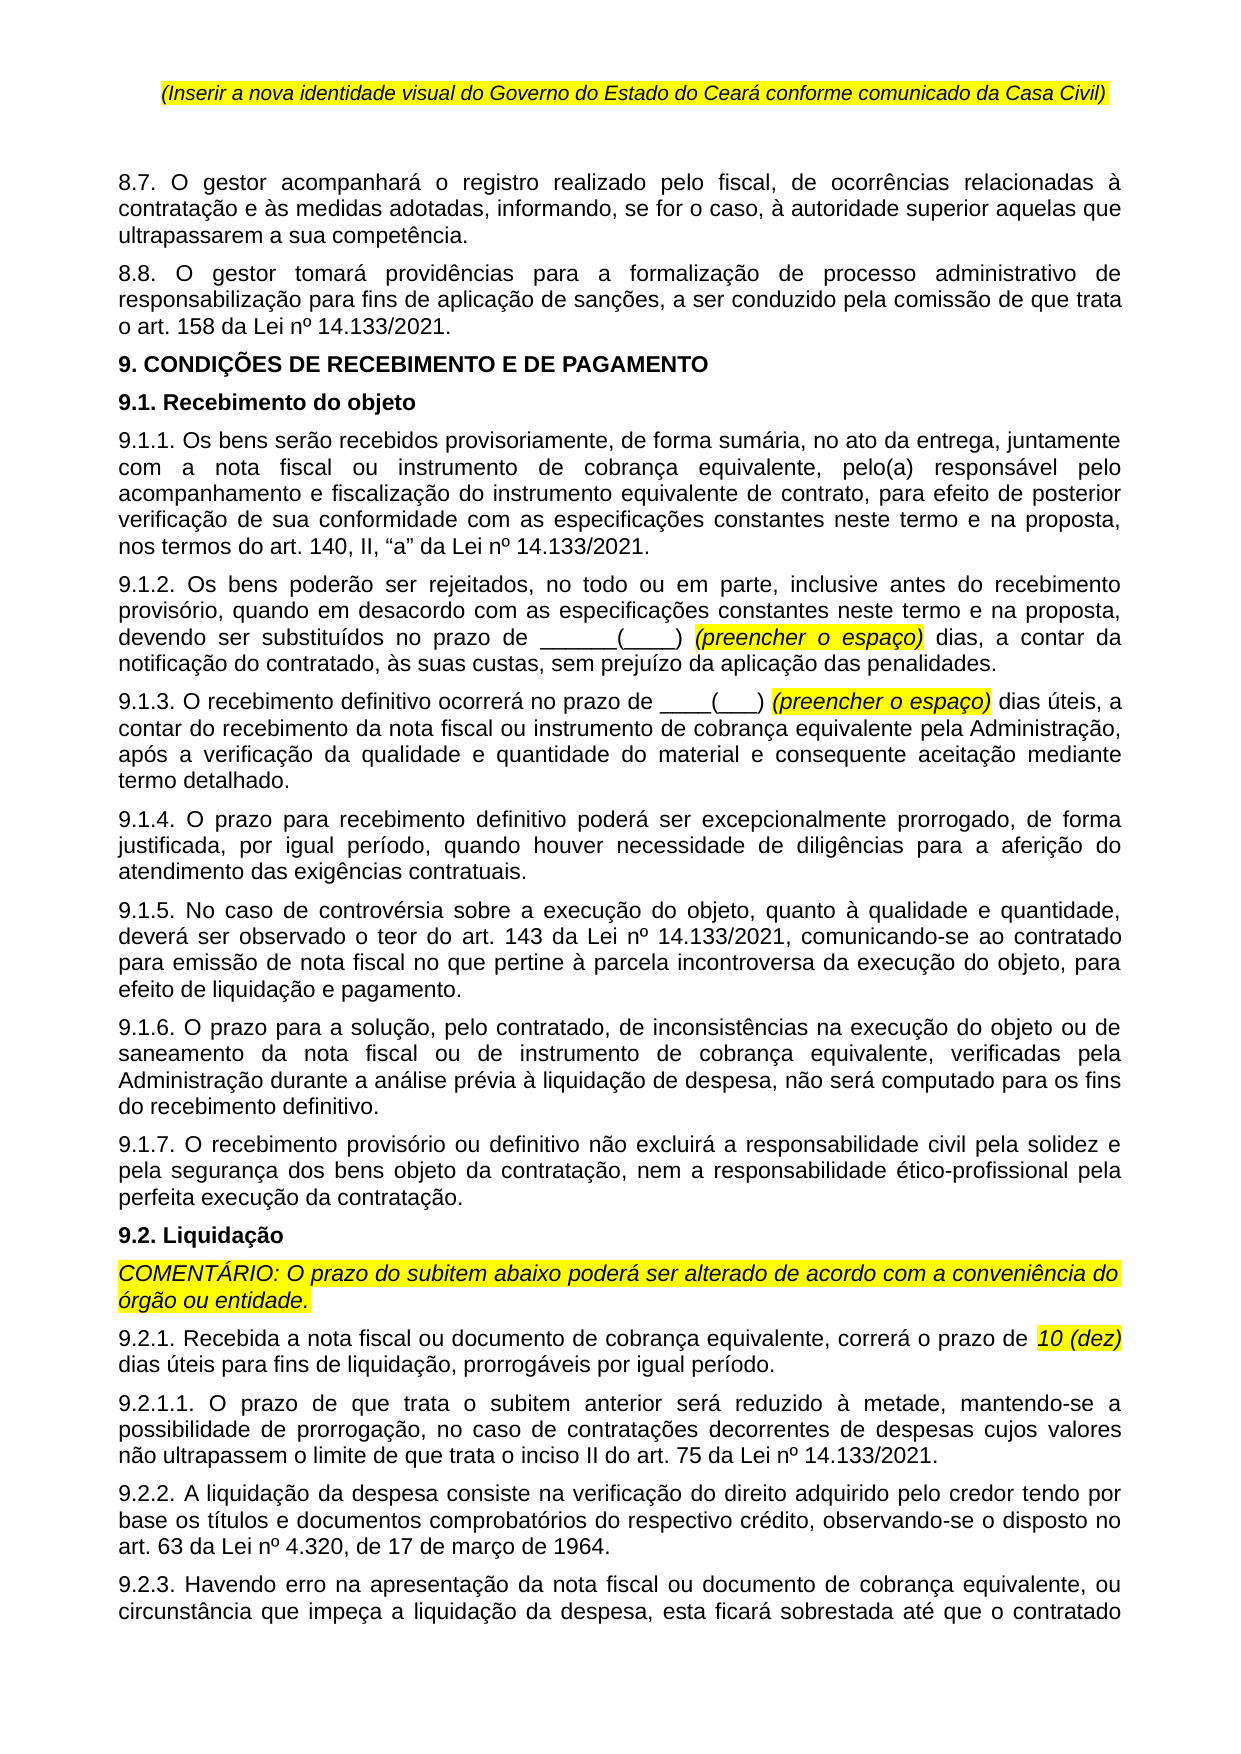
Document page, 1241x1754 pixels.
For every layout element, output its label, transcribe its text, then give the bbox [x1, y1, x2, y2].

text 9.1.2. Os bens poderão ser rejeitados, no todo ou em parte, inclusive antes do recebimento provisório, quando em desacordo com as especificações constantes neste termo e na proposta, devendo ser substituídos no prazo de ______(____) (preencher o espaço) dias, a contar da notificação do contratado, às suas custas, sem prejuízo da aplicação das penalidades. [118, 571, 1122, 676]
text 9.1. Recebimento do objeto [118, 389, 1122, 416]
text 9.1.5. No caso de controvérsia sobre a execução do objeto, quanto à qualidade e quantidade, deverá ser observado o teor do art. 143 da Lei nº 14.133/2021, comunicando-se ao contratado para emissão de nota fiscal no que pertine à parcela incontroversa da execução do objeto, para efeito de liquidação e pagamento. [118, 897, 1122, 1002]
text 8.7. O gestor acompanhará o registro realizado pelo fiscal, de ocorrências relacionadas à contratação e às medidas adotadas, informando, se for o caso, à autoridade superior aquelas que ultrapassarem a sua competência. [118, 169, 1122, 248]
text 9.2.1. Recebida a nota fiscal ou documento de cobrança equivalente, correrá o prazo de 10 (dez) dias úteis para fins de liquidação, prorrogáveis por igual período. [118, 1325, 1122, 1378]
text 9. CONDIÇÕES DE RECEBIMENTO E DE PAGAMENTO [118, 351, 1122, 377]
text 9.2.3. Havendo erro na apresentação da nota fiscal ou documento de cobrança equivalente, ou circunstância que impeça a liquidação da despesa, esta ficará sobrestada até que o contratado [118, 1571, 1122, 1624]
text 9.2. Liquidação [118, 1222, 1122, 1248]
text 9.1.6. O prazo para a solução, pelo contratado, de inconsistências na execução do objeto ou de saneamento da nota fiscal ou de instrumento de cobrança equivalente, verificadas pela Administração durante a análise prévia à liquidação de despesa, não será computado para os fins do recebimento definitivo. [118, 1014, 1122, 1119]
text 8.8. O gestor tomará providências para a formalização de processo administrativo de responsabilização para fins de aplicação de sanções, a ser conduzido pela comissão de que trata o art. 158 da Lei nº 14.133/2021. [118, 260, 1122, 339]
text 9.1.7. O recebimento provisório ou definitivo não excluirá a responsabilidade civil pela solidez e pela segurança dos bens objeto da contratação, nem a responsabilidade ético-profissional pela perfeita execução da contratação. [118, 1131, 1122, 1210]
text 9.1.1. Os bens serão recebidos provisoriamente, de forma sumária, no ato da entrega, juntamente com a nota fiscal ou instrumento de cobrança equivalente, pelo(a) responsável pelo acompanhamento e fiscalização do instrumento equivalente de contrato, para efeito de posterior verificação de sua conformidade com as especificações constantes neste termo e na proposta, nos termos do art. 140, II, “a” da Lei nº 14.133/2021. [118, 427, 1122, 559]
text 9.2.2. A liquidação da despesa consiste na verificação do direito adquirido pelo credor tendo por base os títulos e documentos comprobatórios do respectivo crédito, observando-se o disposto no art. 63 da Lei nº 4.320, de 17 de março de 1964. [118, 1480, 1122, 1559]
text 9.2.1.1. O prazo de que trata o subitem anterior será reduzido à metade, mantendo-se a possibilidade de prorrogação, no caso de contratações decorrentes de despesas cujos valores não ultrapassem o limite de que trata o inciso II do art. 75 da Lei nº 14.133/2021. [118, 1389, 1122, 1468]
text 9.1.4. O prazo para recebimento definitivo poderá ser excepcionalmente prorrogado, de forma justificada, por igual período, quando houver necessidade de diligências para a aferição do atendimento das exigências contratuais. [118, 806, 1122, 885]
text COMENTÁRIO: O prazo do subitem abaixo poderá ser alterado de acordo com a conveniência do órgão ou entidade. [118, 1260, 1122, 1313]
text 9.1.3. O recebimento definitivo ocorrerá no prazo de ____(___) (preencher o espaço) dias úteis, a contar do recebimento da nota fiscal ou instrumento de cobrança equivalente pela Administração, após a verificação da qualidade e quantidade do material e consequente aceitação mediante termo detalhado. [118, 688, 1122, 794]
